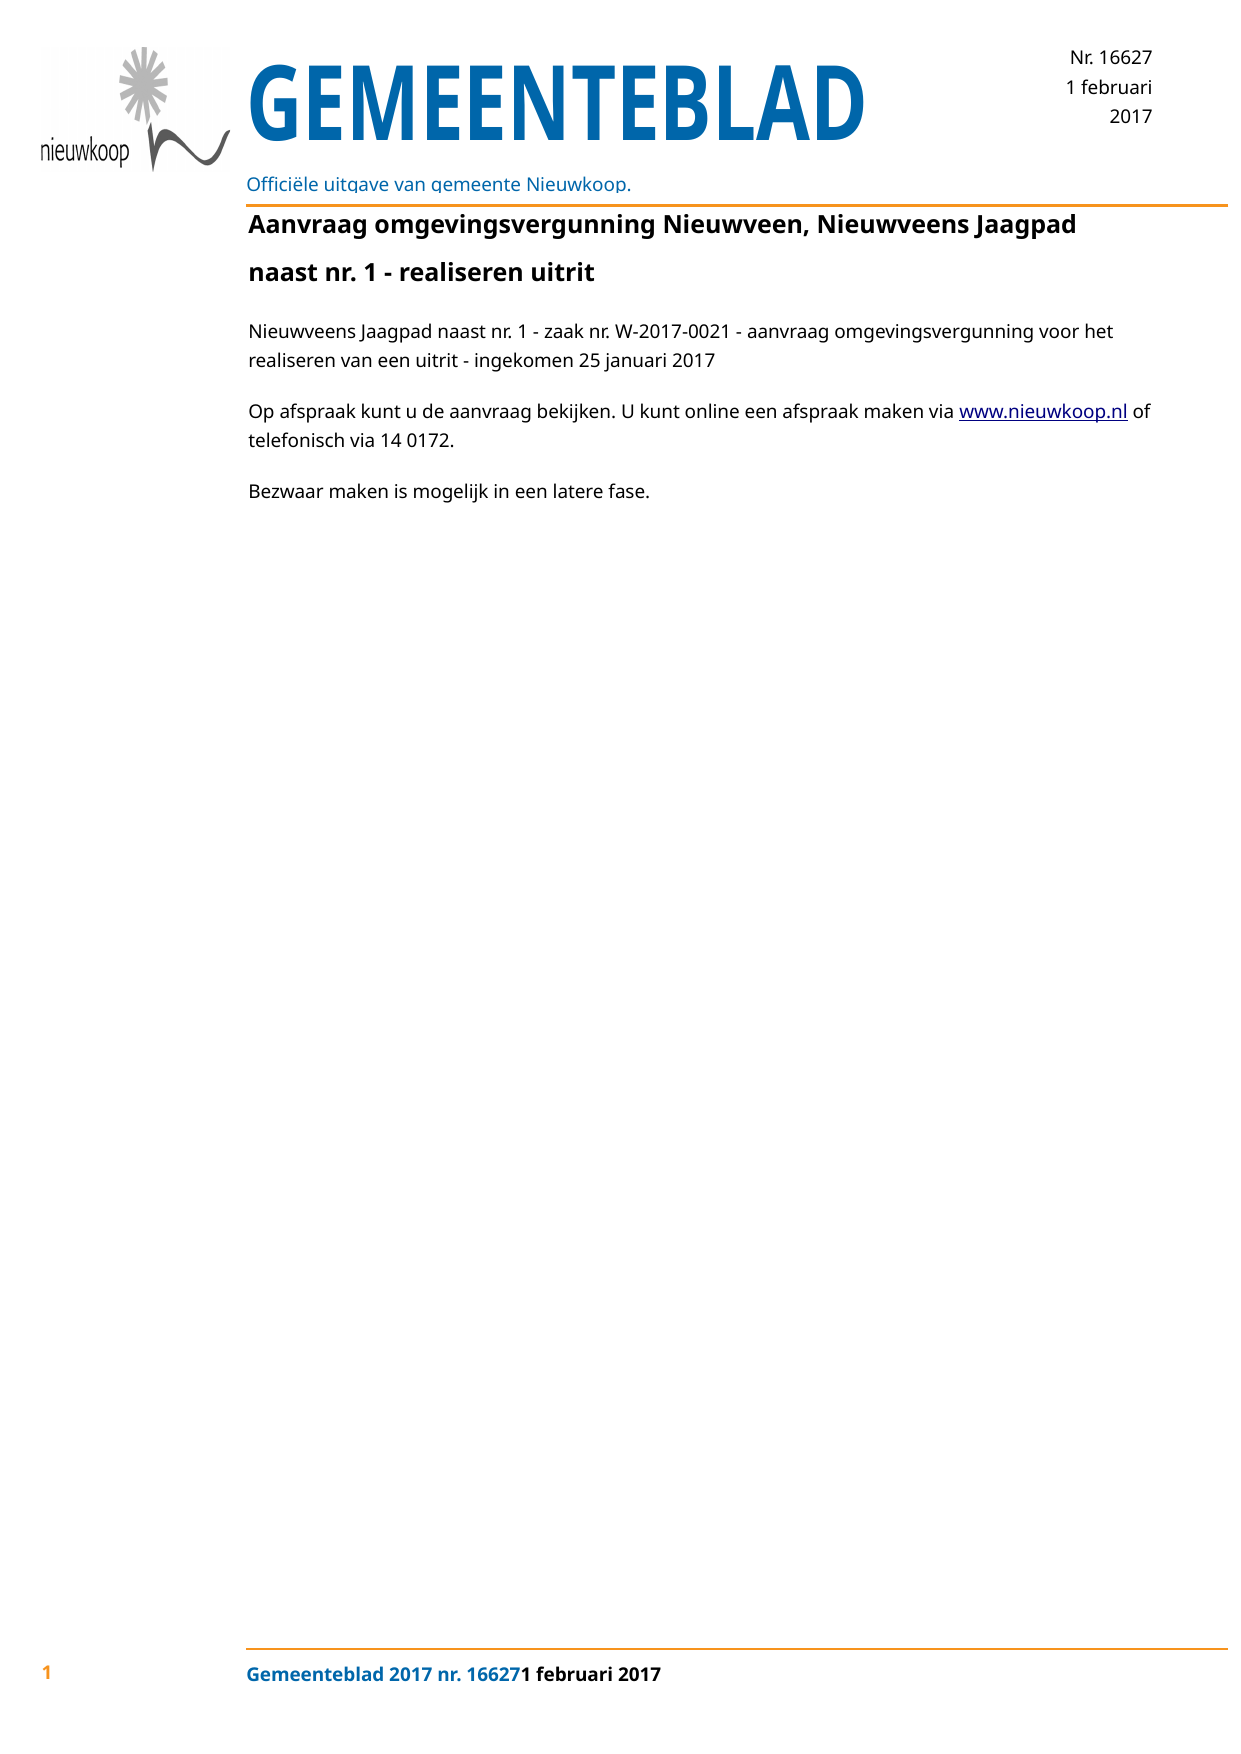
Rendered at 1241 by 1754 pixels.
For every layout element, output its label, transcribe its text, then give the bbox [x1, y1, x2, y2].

text Aanvraag omgevingsvergunning Nieuwveen, Nieuwveens Jaagpad naast nr. 1 - realiseren uitrit [248, 207, 1152, 288]
text Op afspraak kunt u de aanvraag bekijken. U kunt online een afspraak maken via www.nieuwkoop.nl of telefonisch via 14 0172. [248, 398, 1152, 453]
picture [41, 47, 231, 172]
text Bezwaar maken is mogelijk in een latere fase. [248, 478, 1152, 504]
text Nieuwveens Jaagpad naast nr. 1 - zaak nr. W-2017-0021 - aanvraag omgevingsvergunning voor het realiseren van een uitrit - ingekomen 25 januari 2017 [248, 318, 1152, 373]
